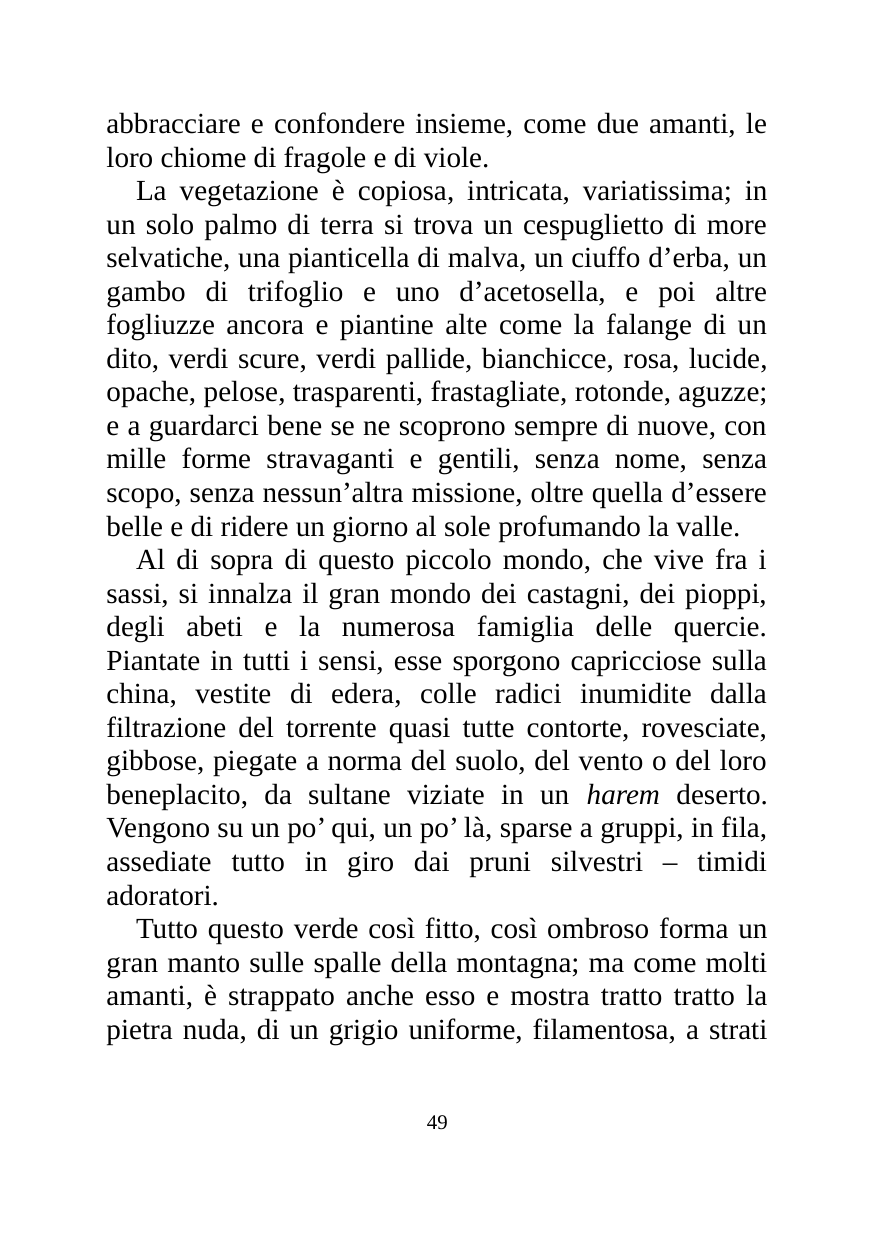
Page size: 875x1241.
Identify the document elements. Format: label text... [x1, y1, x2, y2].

text abbracciare e confondere insieme, come due amanti, le loro chiome di fragole e di viole. [106, 106, 768, 173]
text La vegetazione è copiosa, intricata, variatissima; in un solo palmo di terra si trova un cespuglietto di more selvatiche, una pianticella di malva, un ciuffo d’erba, un gambo di trifoglio e uno d’acetosella, e poi altre fogliuzze ancora e piantine alte come la falange di un dito, verdi scure, verdi pallide, bianchicce, rosa, lucide, opache, pelose, trasparenti, frastagliate, rotonde, aguzze; e a guardarci bene se ne scoprono sempre di nuove, con mille forme stravaganti e gentili, senza nome, senza scopo, senza nessun’altra missione, oltre quella d’essere belle e di ridere un giorno al sole profumando la valle. [106, 173, 768, 542]
text Al di sopra di questo piccolo mondo, che vive fra i sassi, si innalza il gran mondo dei castagni, dei pioppi, degli abeti e la numerosa famiglia delle quercie. Piantate in tutti i sensi, esse sporgono capricciose sulla china, vestite di edera, colle radici inumidite dalla filtrazione del torrente quasi tutte contorte, rovesciate, gibbose, piegate a norma del suolo, del vento o del loro beneplacito, da sultane viziate in un harem deserto. Vengono su un po’ qui, un po’ là, sparse a gruppi, in fila, assediate tutto in giro dai pruni silvestri – timidi adoratori. [106, 542, 768, 911]
text Tutto questo verde così fitto, così ombroso forma un gran manto sulle spalle della montagna; ma come molti amanti, è strappato anche esso e mostra tratto tratto la pietra nuda, di un grigio uniforme, filamentosa, a strati [106, 911, 768, 1045]
